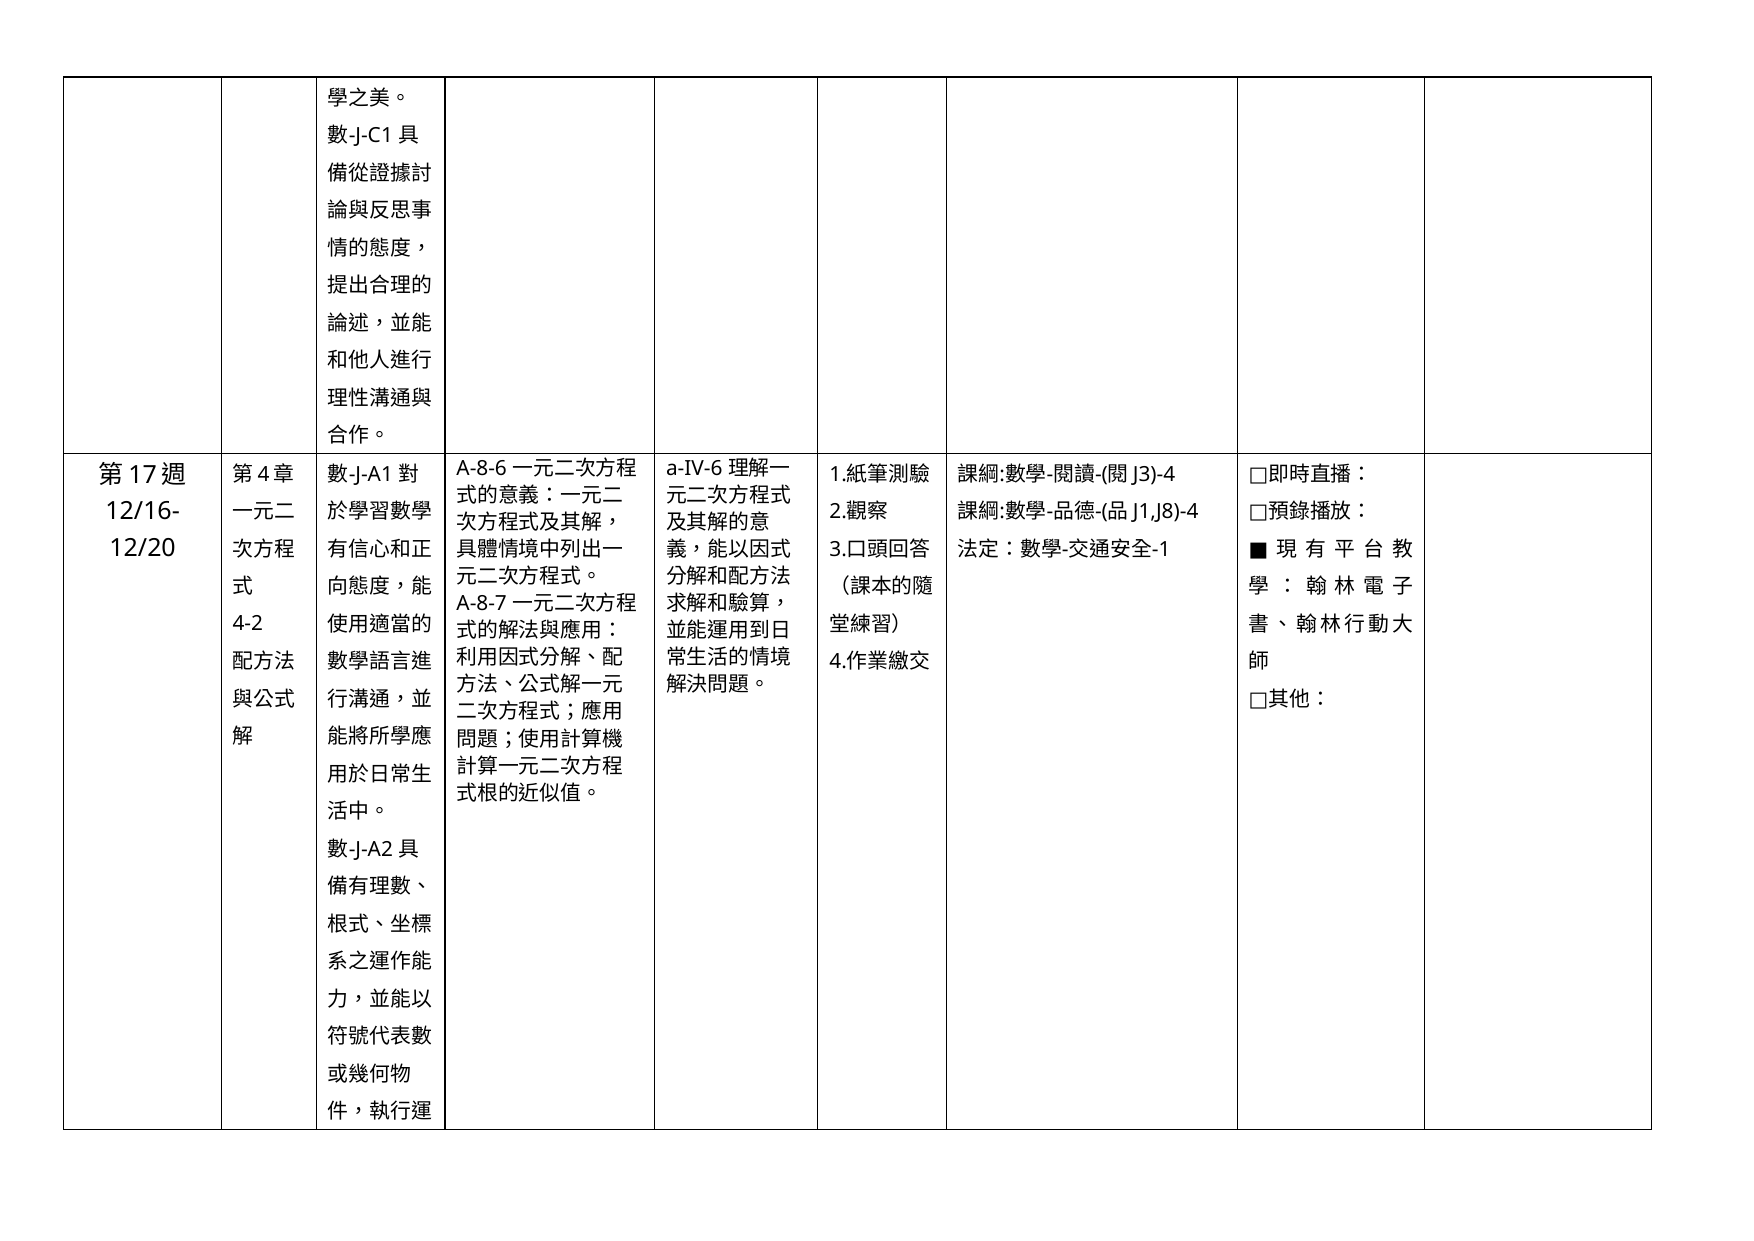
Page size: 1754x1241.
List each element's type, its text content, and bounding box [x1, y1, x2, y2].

table_cell A-8-6 一元二次方程式的意義：一元二次方程式及其解，具體情境中列出一元二次方程式。 A-8-7 一元二次方程式的解法與應用：利用因式分解、配方法、公式解一元二次方程式；應用問題；使用計算機計算一元二次方程式根的近似值。 [446, 454, 654, 1128]
table_cell 學之美。 數-J-C1 具備從證據討論與反思事情的態度，提出合理的論述，並能和他人進行理性溝通與合作。 [317, 78, 444, 452]
table_cell [1238, 78, 1424, 452]
table_cell [1425, 78, 1651, 452]
table_cell 第17週 12/16-12/20 [64, 454, 221, 1128]
table_cell 1.紙筆測驗 2.觀察 3.口頭回答（課本的隨堂練習） 4.作業繳交 [818, 454, 946, 1128]
table_cell a-IV-6 理解一元二次方程式及其解的意義，能以因式分解和配方法求解和驗算，並能運用到日常生活的情境解決問題。 [655, 454, 817, 1128]
table_cell [947, 78, 1237, 452]
table_cell [818, 78, 946, 452]
table_cell [64, 78, 221, 452]
table_cell 數-J-A1 對於學習數學有信心和正向態度，能使用適當的數學語言進行溝通，並能將所學應用於日常生活中。 數-J-A2 具備有理數、根式、坐標系之運作能力，並能以符號代表數或幾何物件，執行運 [317, 454, 444, 1128]
table_cell □即時直播： □預錄播放： ■現有平台教學：翰林電子書、翰林行動大師 □其他： [1238, 454, 1424, 1128]
table_cell [222, 78, 316, 452]
table_cell [1425, 454, 1651, 1128]
table_cell 第4章 一元二次方程式 4-2 配方法與公式解 [222, 454, 316, 1128]
table_cell 課綱:數學-閱讀-(閱J3)-4 課綱:數學-品德-(品J1,J8)-4 法定：數學-交通安全-1 [947, 454, 1237, 1128]
table_cell [655, 78, 817, 452]
table_cell [446, 78, 654, 452]
